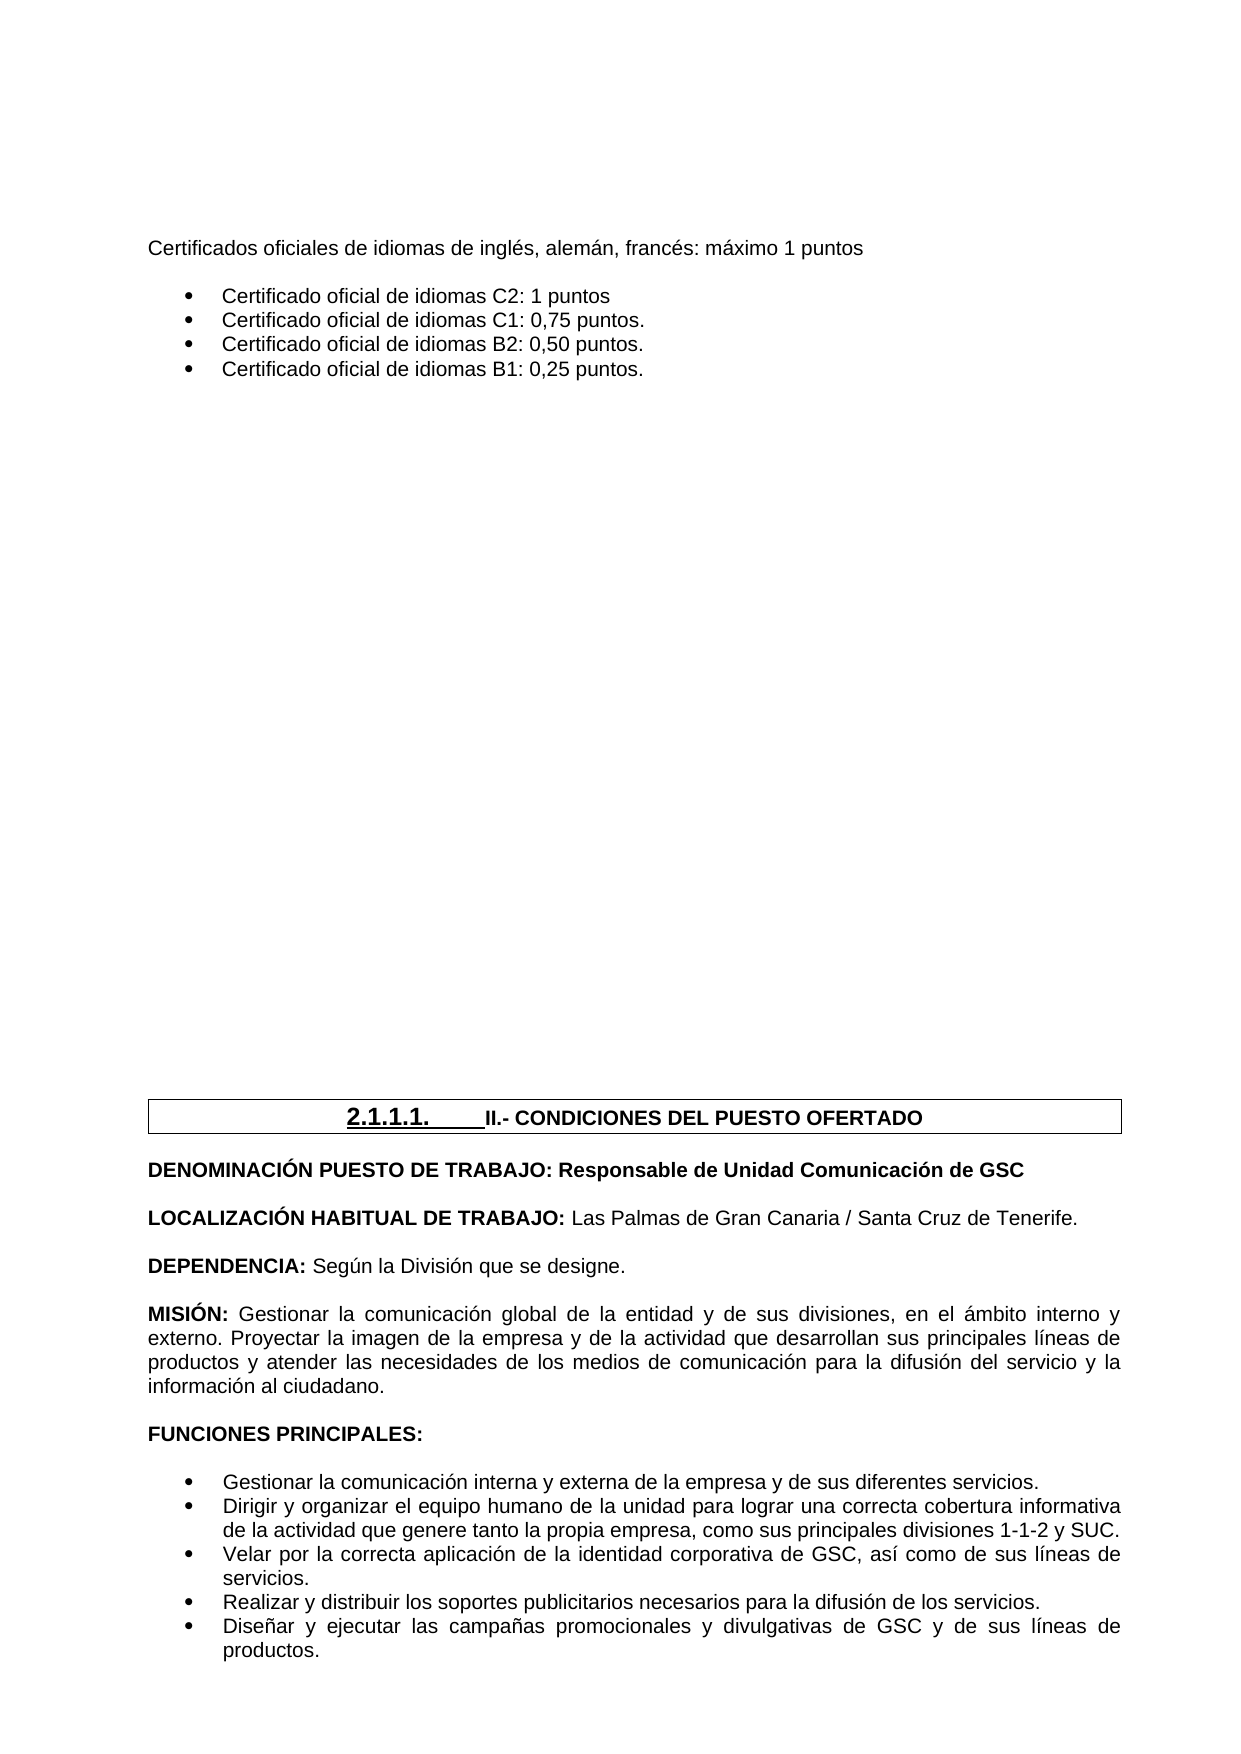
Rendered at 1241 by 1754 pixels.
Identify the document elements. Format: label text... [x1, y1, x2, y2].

list Certificado oficial de idiomas B1: 0,25 puntos. [185, 356, 1122, 380]
list Velar por la correcta aplicación de la identidad corporativa de GSC, así como de sus líneas de servicios. [185, 1542, 1122, 1590]
list Certificado oficial de idiomas C1: 0,75 puntos. [185, 308, 1122, 332]
text FUNCIONES PRINCIPALES: [148, 1422, 1122, 1446]
list Diseñar y ejecutar las campañas promocionales y divulgativas de GSC y de sus líneas de productos. [185, 1614, 1122, 1662]
list Realizar y distribuir los soportes publicitarios necesarios para la difusión de los servicios. [185, 1590, 1122, 1614]
subtitle II.- CONDICIONES DEL PUESTO OFERTADO [149, 1100, 1121, 1133]
text DEPENDENCIA: Según la División que se designe. [148, 1254, 1122, 1278]
text MISIÓN: Gestionar la comunicación global de la entidad y de sus divisiones, en el ámbito interno y externo. Proyectar la imagen de la empresa y de la actividad que desarrollan sus principales líneas de productos y atender las necesidades de los medios de comunicación para la difusión del servicio y la información al ciudadano. [148, 1302, 1122, 1398]
text Certificados oficiales de idiomas de inglés, alemán, francés: máximo 1 puntos [148, 236, 1122, 260]
list Certificado oficial de idiomas C2: 1 puntos [185, 284, 1122, 308]
list Gestionar la comunicación interna y externa de la empresa y de sus diferentes servicios. [185, 1469, 1122, 1494]
text LOCALIZACIÓN HABITUAL DE TRABAJO: Las Palmas de Gran Canaria / Santa Cruz de Tenerife. [148, 1206, 1122, 1230]
text DENOMINACIÓN PUESTO DE TRABAJO: Responsable de Unidad Comunicación de GSC [148, 1158, 1122, 1182]
list Dirigir y organizar el equipo humano de la unidad para lograr una correcta cobertura informativa de la actividad que genere tanto la propia empresa, como sus principales divisiones 1-1-2 y SUC. [185, 1494, 1122, 1542]
list Certificado oficial de idiomas B2: 0,50 puntos. [185, 332, 1122, 356]
